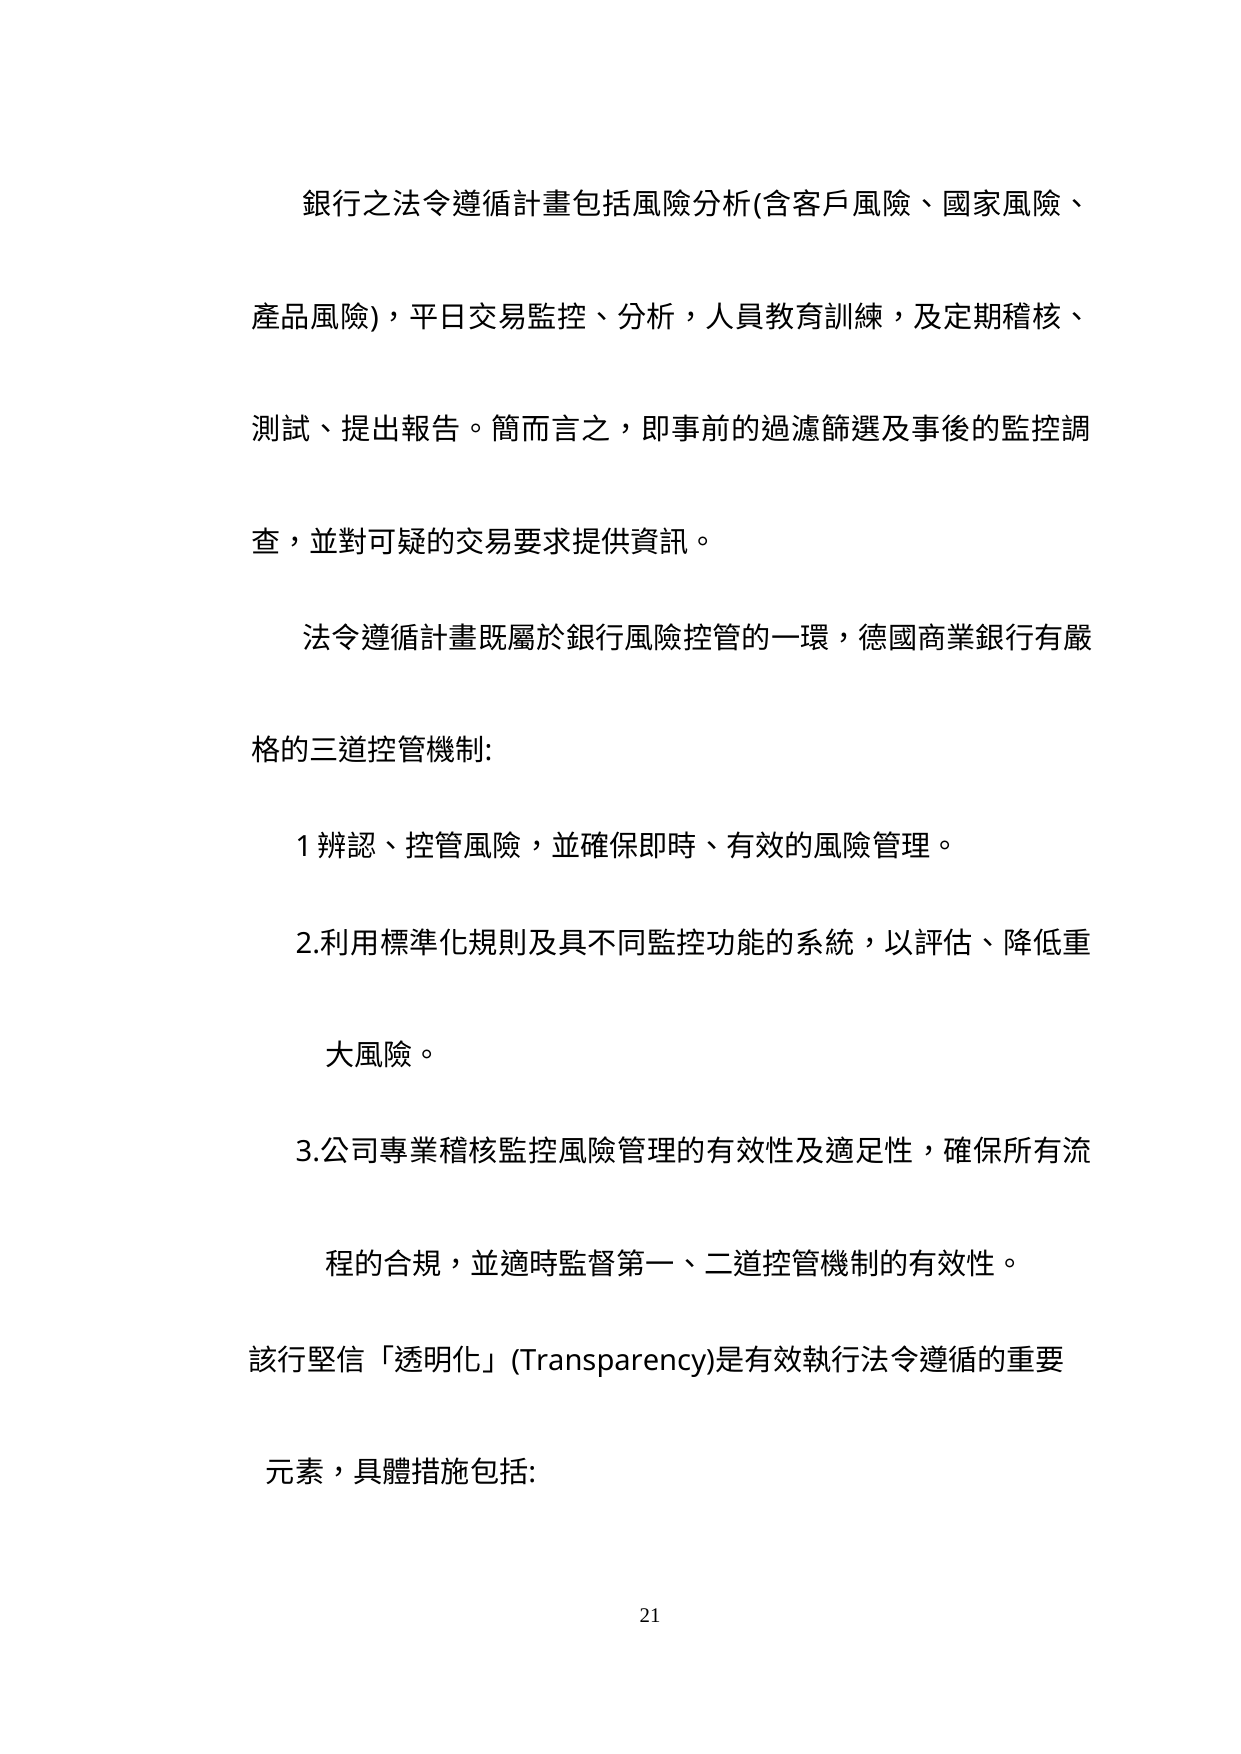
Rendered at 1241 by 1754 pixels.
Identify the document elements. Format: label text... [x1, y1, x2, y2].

text 該行堅信「透明化」(Transparency)是有效執行法令遵循的重要元素，具體措施包括: [233, 1320, 1099, 1508]
text 法令遵循計畫既屬於銀行風險控管的一環，德國商業銀行有嚴 格的三道控管機制: [251, 598, 1099, 786]
text 3.公司專業稽核監控風險管理的有效性及適足性，確保所有流程的合規，並適時監督第一、二道控管機制的有效性。 [295, 1112, 1099, 1299]
text 2.利用標準化規則及具不同監控功能的系統，以評估、降低重大風險。 [295, 903, 1099, 1090]
text 1辨認、控管風險，並確保即時、有效的風險管理。 [251, 807, 1099, 882]
text 銀行之法令遵循計畫包括風險分析(含客戶風險、國家風險、產品風險)，平日交易監控、分析，人員教育訓練，及定期稽核、測試、提出報告。簡而言之，即事前的過濾篩選及事後的監控調查，並對可疑的交易要求提供資訊。 [251, 164, 1099, 577]
